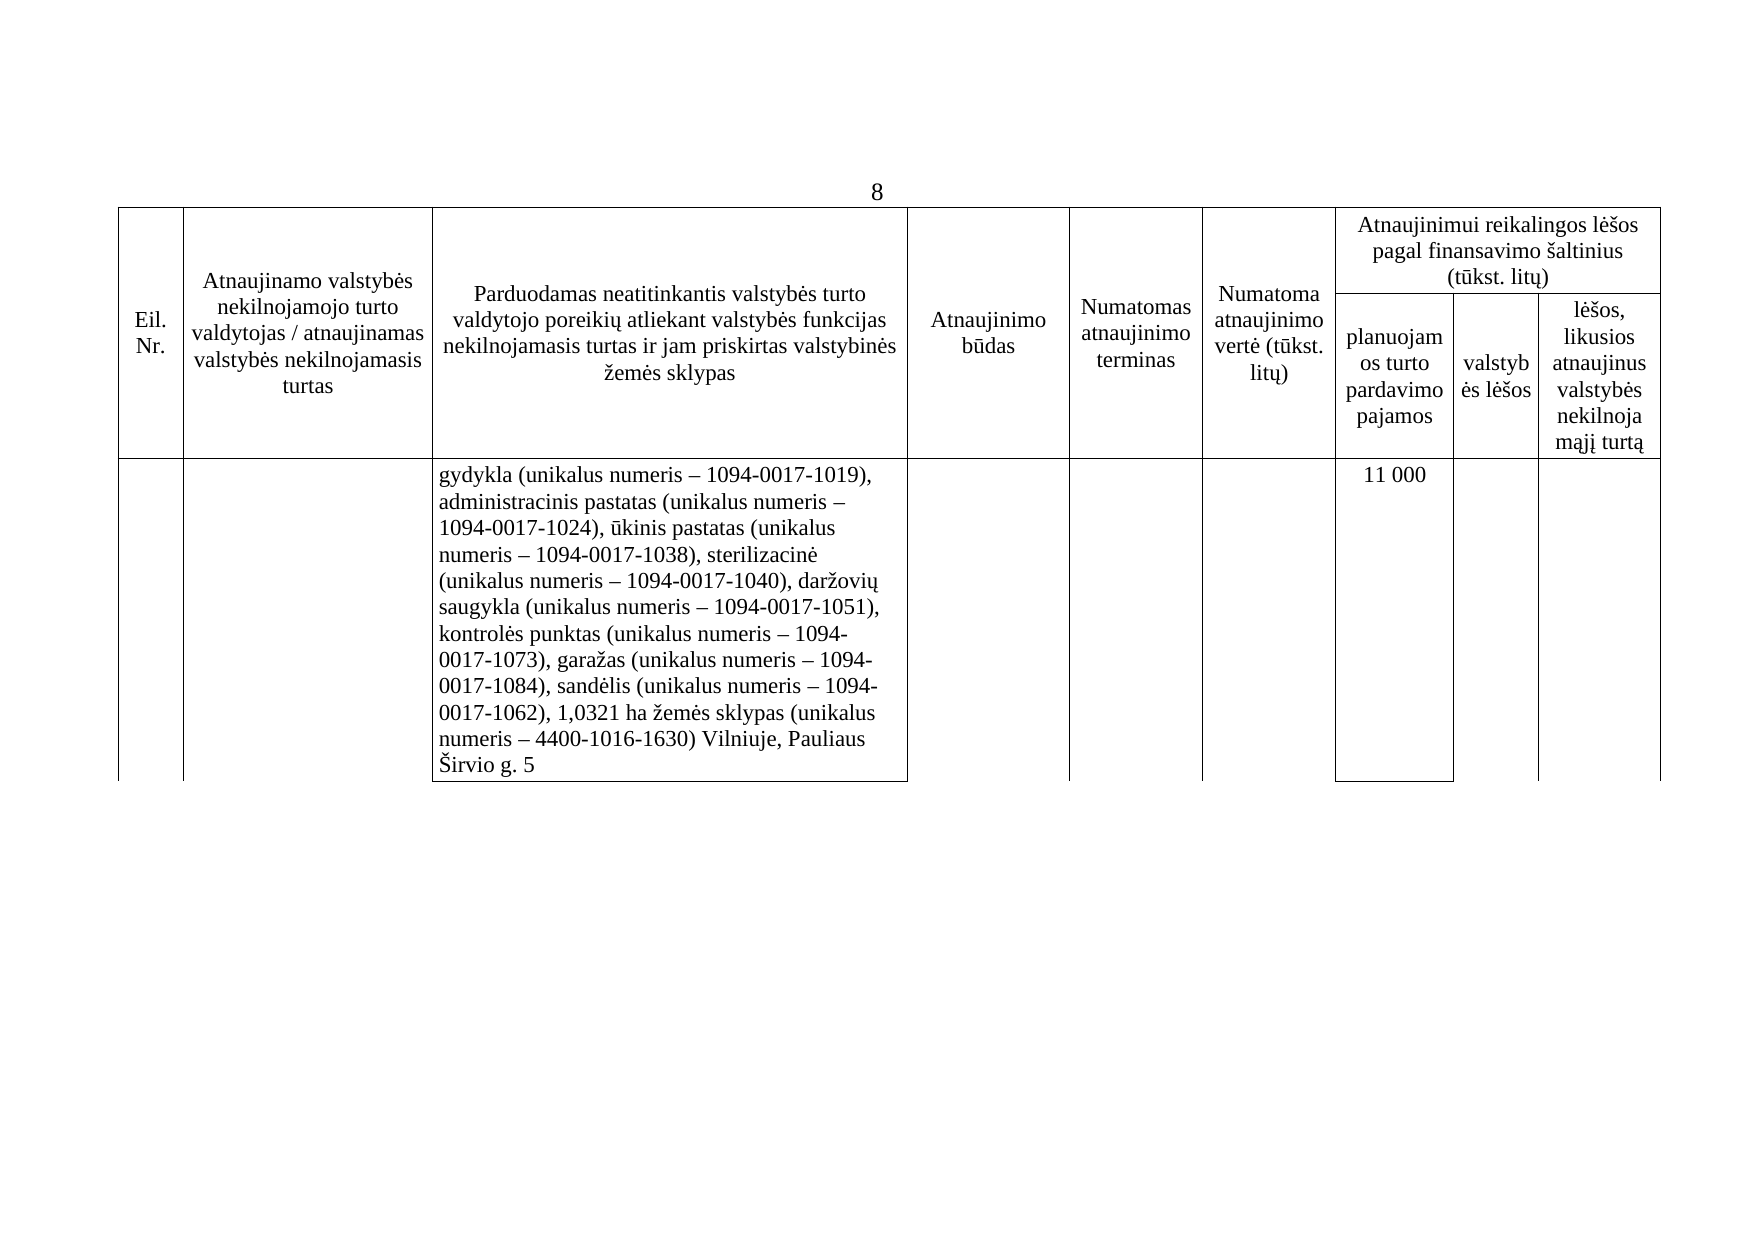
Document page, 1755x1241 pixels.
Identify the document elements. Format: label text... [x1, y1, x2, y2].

table_cell planuojamos turto pardavimo pajamos [1336, 294, 1453, 458]
table_header Numatomas atnaujinimo terminas [1070, 208, 1202, 458]
table_cell 11 000 [1336, 459, 1453, 781]
table_cell [1203, 459, 1335, 781]
table_header Parduodamas neatitinkantis valstybės turto valdytojo poreikių atliekant valstybės funkcijas nekilnojamasis turtas ir jam priskirtas valstybinės žemės sklypas [433, 208, 907, 458]
table_cell valstybės lėšos [1454, 294, 1538, 458]
table_header Atnaujinimui reikalingos lėšos pagal finansavimo šaltinius (tūkst. litų) [1336, 208, 1660, 293]
table_cell [119, 459, 183, 781]
table_header Eil. Nr. [119, 208, 183, 458]
table_header Atnaujinamo valstybės nekilnojamojo turto valdytojas / atnaujinamas valstybės nekilnojamasis turtas [184, 208, 432, 458]
table_cell [184, 459, 432, 781]
table_cell [908, 459, 1069, 781]
table_header Numatoma atnaujinimo vertė (tūkst. litų) [1203, 208, 1335, 458]
table_cell [1070, 459, 1202, 781]
table_cell lėšos, likusios atnaujinus valstybės nekilnojamąjį turtą [1539, 294, 1660, 458]
table_cell [1539, 459, 1660, 781]
table_cell gydykla (unikalus numeris – 1094-0017-1019), administracinis pastatas (unikalus numeris – 1094-0017-1024), ūkinis pastatas (unikalus numeris – 1094-0017-1038), sterilizacinė (unikalus numeris – 1094-0017-1040), daržovių saugykla (unikalus numeris – 1094-0017-1051), kontrolės punktas (unikalus numeris – 1094-0017-1073), garažas (unikalus numeris – 1094-0017-1084), sandėlis (unikalus numeris – 1094-0017-1062), 1,0321 ha žemės sklypas (unikalus numeris – 4400-1016-1630) Vilniuje, Pauliaus Širvio g. 5 [433, 459, 907, 781]
table_cell [1454, 459, 1538, 781]
table_header Atnaujinimo būdas [908, 208, 1069, 458]
